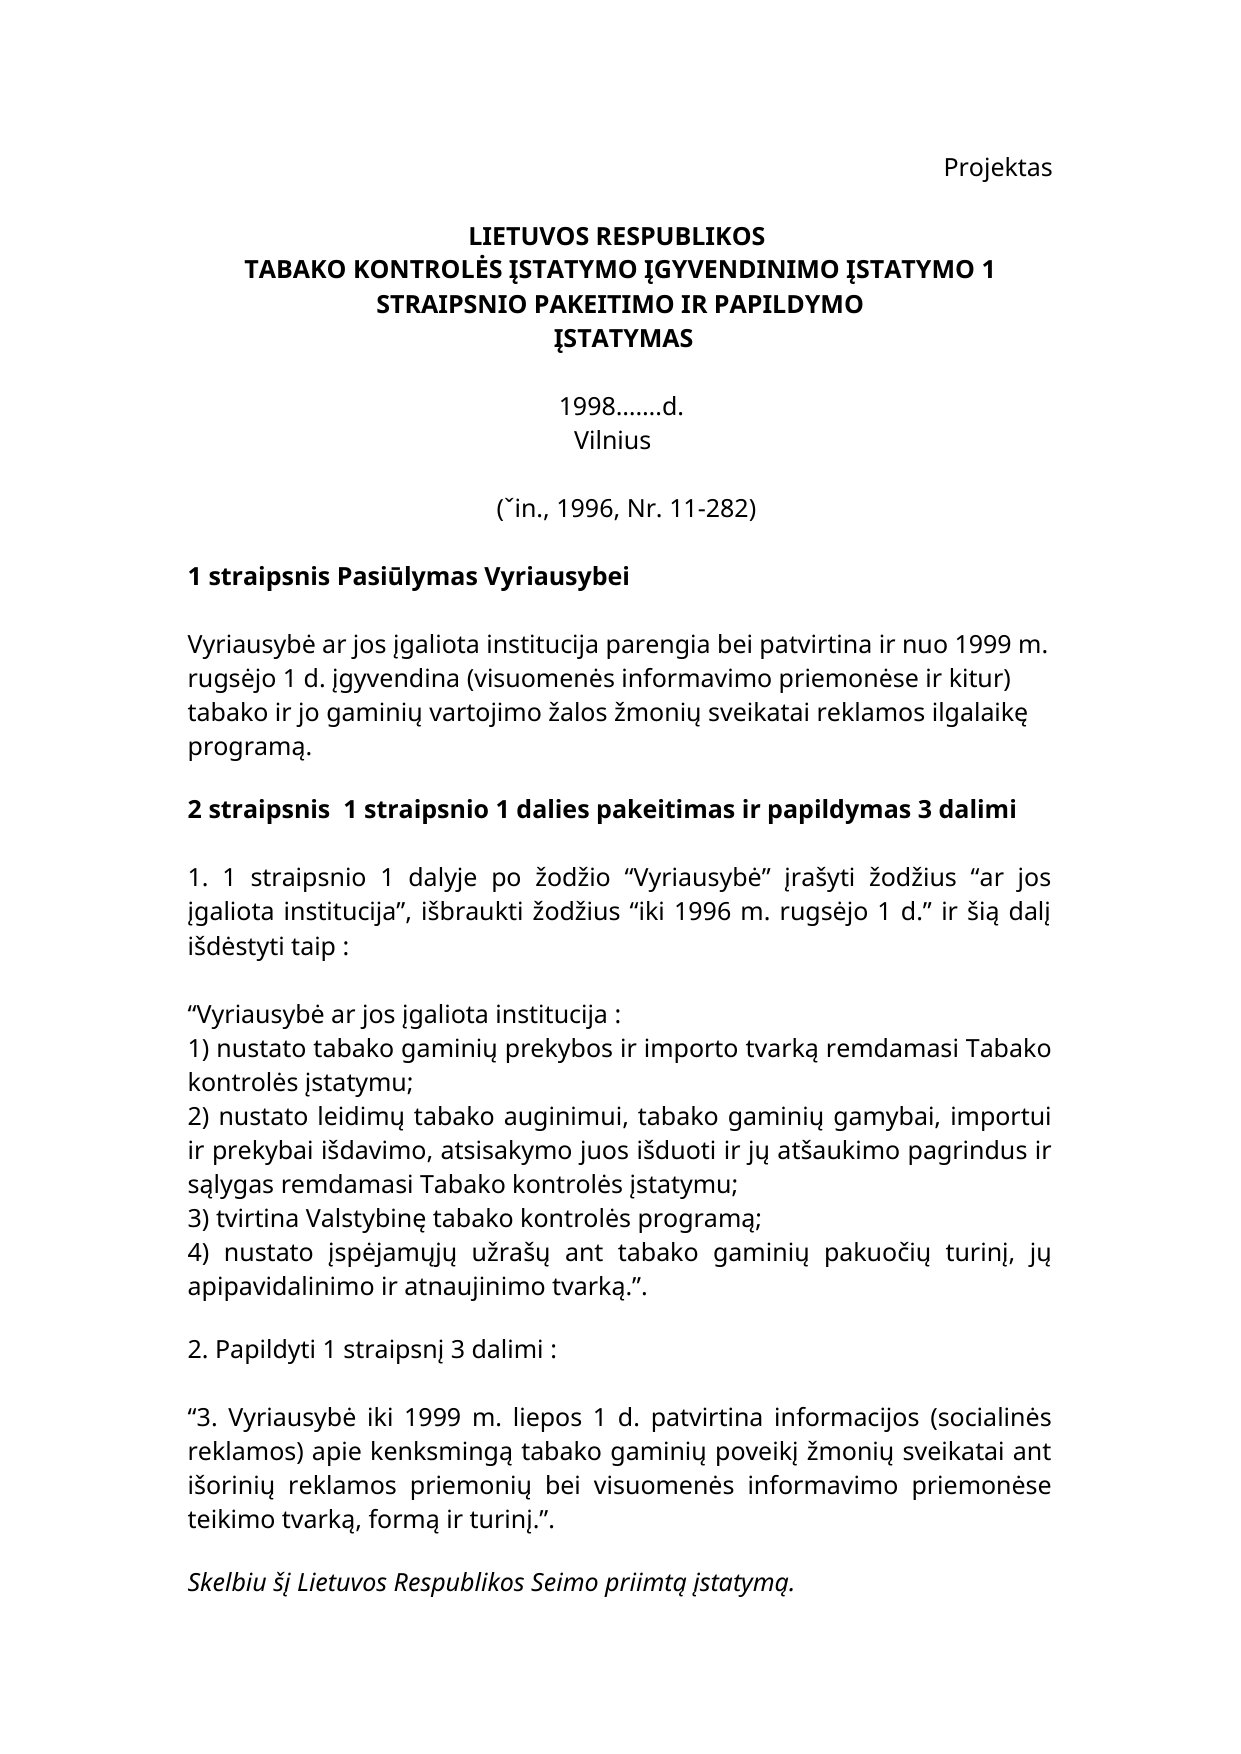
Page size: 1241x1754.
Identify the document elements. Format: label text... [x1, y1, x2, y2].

text 1998…….d. [187, 388, 1053, 422]
text LIETUVOS RESPUBLIKOS [187, 218, 1053, 252]
text 1) nustato tabako gaminių prekybos ir importo tvarką remdamasi Tabako kontrolės įstatymu; [187, 1030, 1053, 1098]
text 2) nustato leidimų tabako auginimui, tabako gaminių gamybai, importui ir prekybai išdavimo, atsisakymo juos išduoti ir jų atšaukimo pagrindus ir sąlygas remdamasi Tabako kontrolės įstatymu; [187, 1098, 1053, 1201]
text 2. Papildyti 1 straipsnį 3 dalimi : [187, 1332, 1053, 1366]
text 4) nustato įspėjamųjų užrašų ant tabako gaminių pakuočių turinį, jų apipavidalinimo ir atnaujinimo tvarką.”. [187, 1235, 1053, 1303]
text Skelbiu šį Lietuvos Respublikos Seimo priimtą įstatymą. [187, 1565, 1053, 1599]
text 1. 1 straipsnio 1 dalyje po žodžio “Vyriausybė” įrašyti žodžius “ar jos įgaliota institucija”, išbraukti žodžius “iki 1996 m. rugsėjo 1 d.” ir šią dalį išdėstyti taip : [187, 860, 1053, 962]
text 1 straipsnis Pasiūlymas Vyriausybei [187, 559, 1053, 593]
text Projektas [187, 150, 1053, 184]
text TABAKO KONTROLĖS ĮSTATYMO ĮGYVENDINIMO ĮSTATYMO 1 STRAIPSNIO PAKEITIMO IR PAPILDYMO [187, 252, 1053, 320]
text “Vyriausybė ar jos įgaliota institucija : [187, 996, 1053, 1030]
text “3. Vyriausybė iki 1999 m. liepos 1 d. patvirtina informacijos (socialinės reklamos) apie kenksmingą tabako gaminių poveikį žmonių sveikatai ant išorinių reklamos priemonių bei visuomenės informavimo priemonėse teikimo tvarką, formą ir turinį.”. [187, 1400, 1053, 1536]
text ĮSTATYMAS [187, 320, 1053, 354]
text 3) tvirtina Valstybinę tabako kontrolės programą; [187, 1201, 1053, 1235]
text (ˇin., 1996, Nr. 11-282) [187, 491, 1053, 525]
text Vilnius [187, 422, 1053, 457]
text Vyriausybė ar jos įgaliota institucija parengia bei patvirtina ir nuo 1999 m. rugsėjo 1 d. įgyvendina (visuomenės informavimo priemonėse ir kitur) tabako ir jo gaminių vartojimo žalos žmonių sveikatai reklamos ilgalaikę programą. [187, 627, 1053, 763]
text 2 straipsnis 1 straipsnio 1 dalies pakeitimas ir papildymas 3 dalimi [187, 792, 1053, 826]
